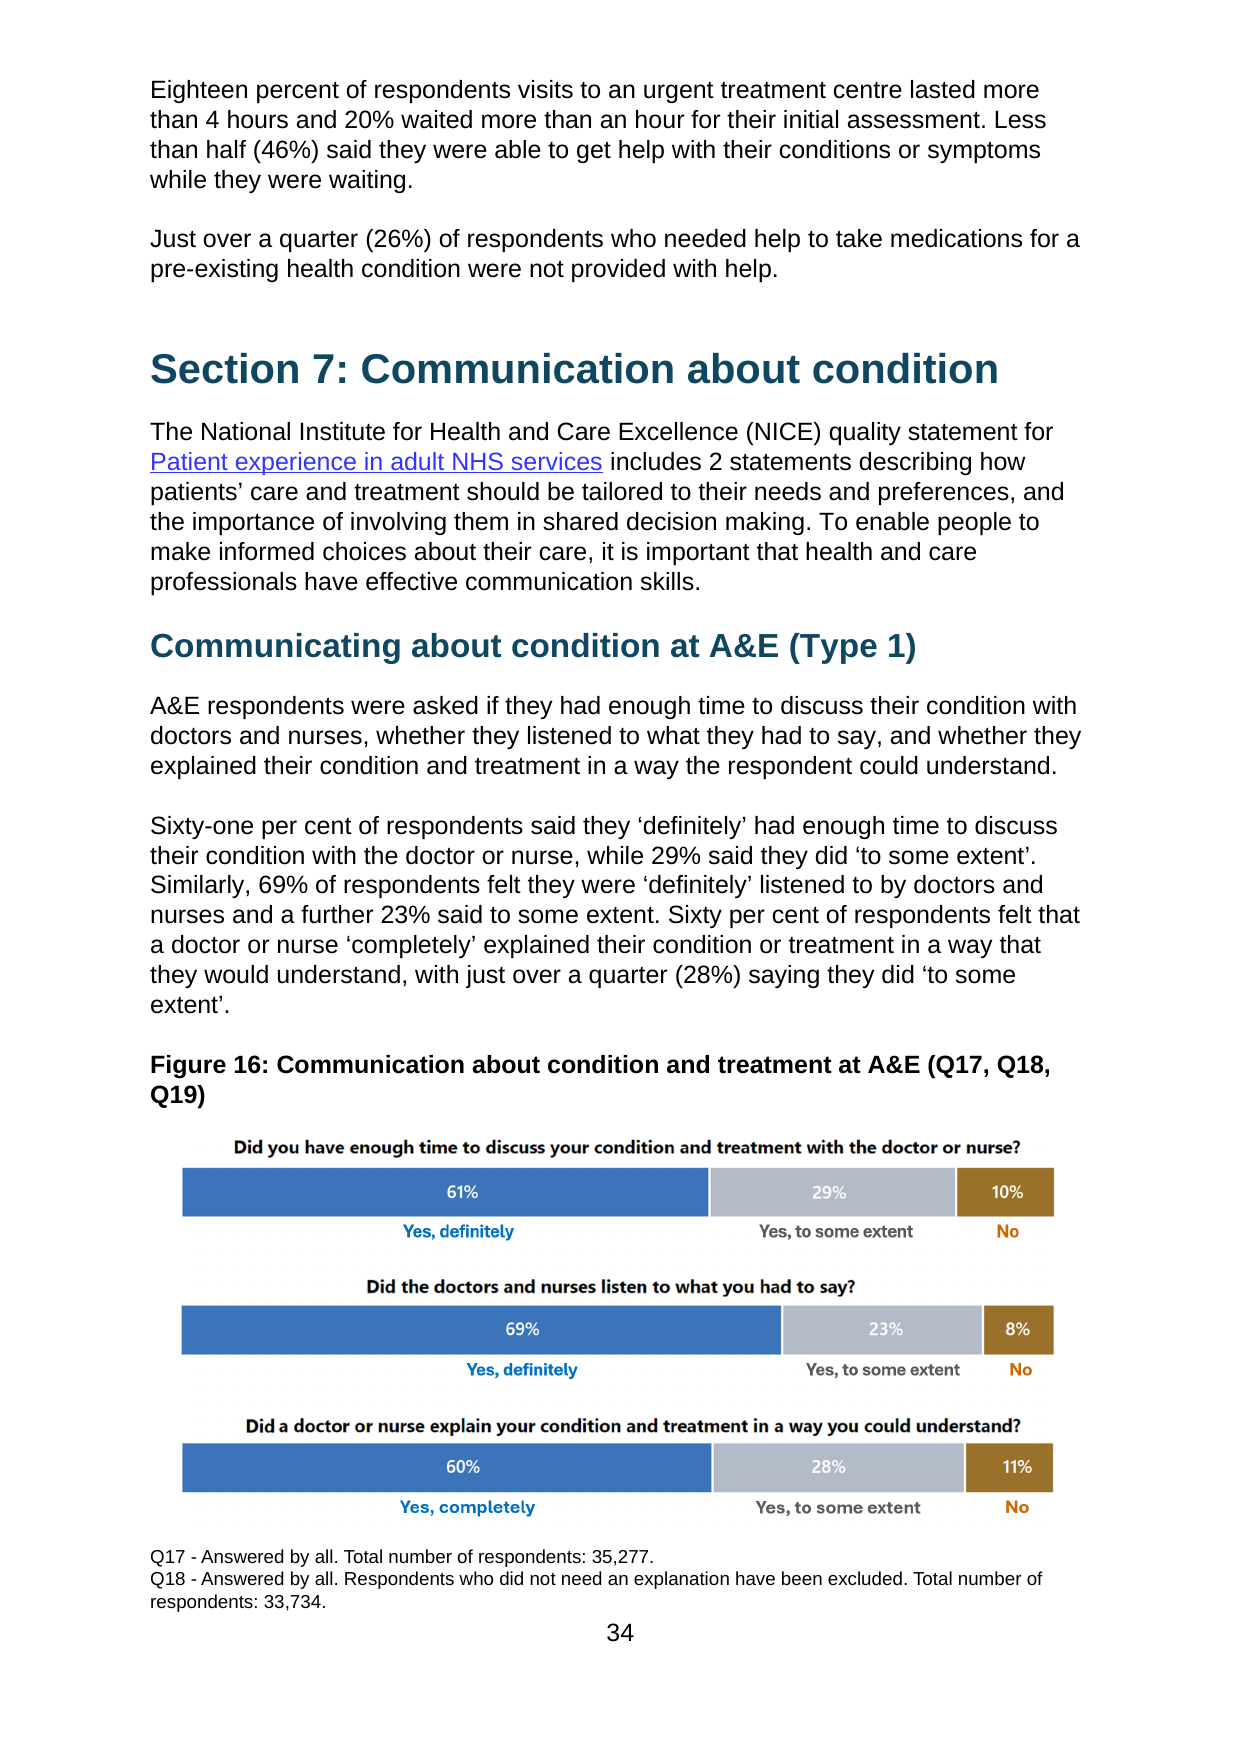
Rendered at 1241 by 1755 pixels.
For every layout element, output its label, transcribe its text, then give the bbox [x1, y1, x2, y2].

subtitle Figure 16: Communication about condition and treatment at A&E (Q17, Q18, Q19) [150, 1050, 1090, 1108]
subtitle The National Institute for Health and Care Excellence (NICE) quality statement for Patient experience in adult NHS services includes 2 statements describing how patients’ care and treatment should be tailored to their needs and preferences, and the importance of involving them in shared decision making. To enable people to make informed choices about their care, it is important that health and care professionals have effective communication skills. [150, 417, 1090, 595]
subtitle Eighteen percent of respondents visits to an urgent treatment centre lasted more than 4 hours and 20% waited more than an hour for their initial assessment. Less than half (46%) said they were able to get help with their conditions or symptoms while they were waiting. [150, 75, 1090, 193]
subtitle Just over a quarter (26%) of respondents who needed help to take medications for a pre-existing health condition were not provided with help. [150, 224, 1090, 283]
subtitle A&E respondents were asked if they had enough time to discuss their condition with doctors and nurses, whether they listened to what they had to say, and whether they explained their condition and treatment in a way the respondent could understand. [150, 691, 1090, 780]
subtitle Q17 - Answered by all. Total number of respondents: 35,277. [150, 1546, 1090, 1567]
subtitle Sixty-one per cent of respondents said they ‘definitely’ had enough time to discuss their condition with the doctor or nurse, while 29% said they did ‘to some extent’. Similarly, 69% of respondents felt they were ‘definitely’ listened to by doctors and nurses and a further 23% said to some extent. Sixty per cent of respondents felt that a doctor or nurse ‘completely’ explained their condition or treatment in a way that they would understand, with just over a quarter (28%) saying they did ‘to some extent’. [150, 811, 1090, 1019]
subtitle Communicating about condition at A&E (Type 1) [150, 626, 1090, 665]
subtitle Section 7: Communication about condition [150, 344, 1090, 392]
subtitle Q18 - Answered by all. Respondents who did not need an explanation have been excluded. Total number of respondents: 33,734. [150, 1568, 1090, 1612]
